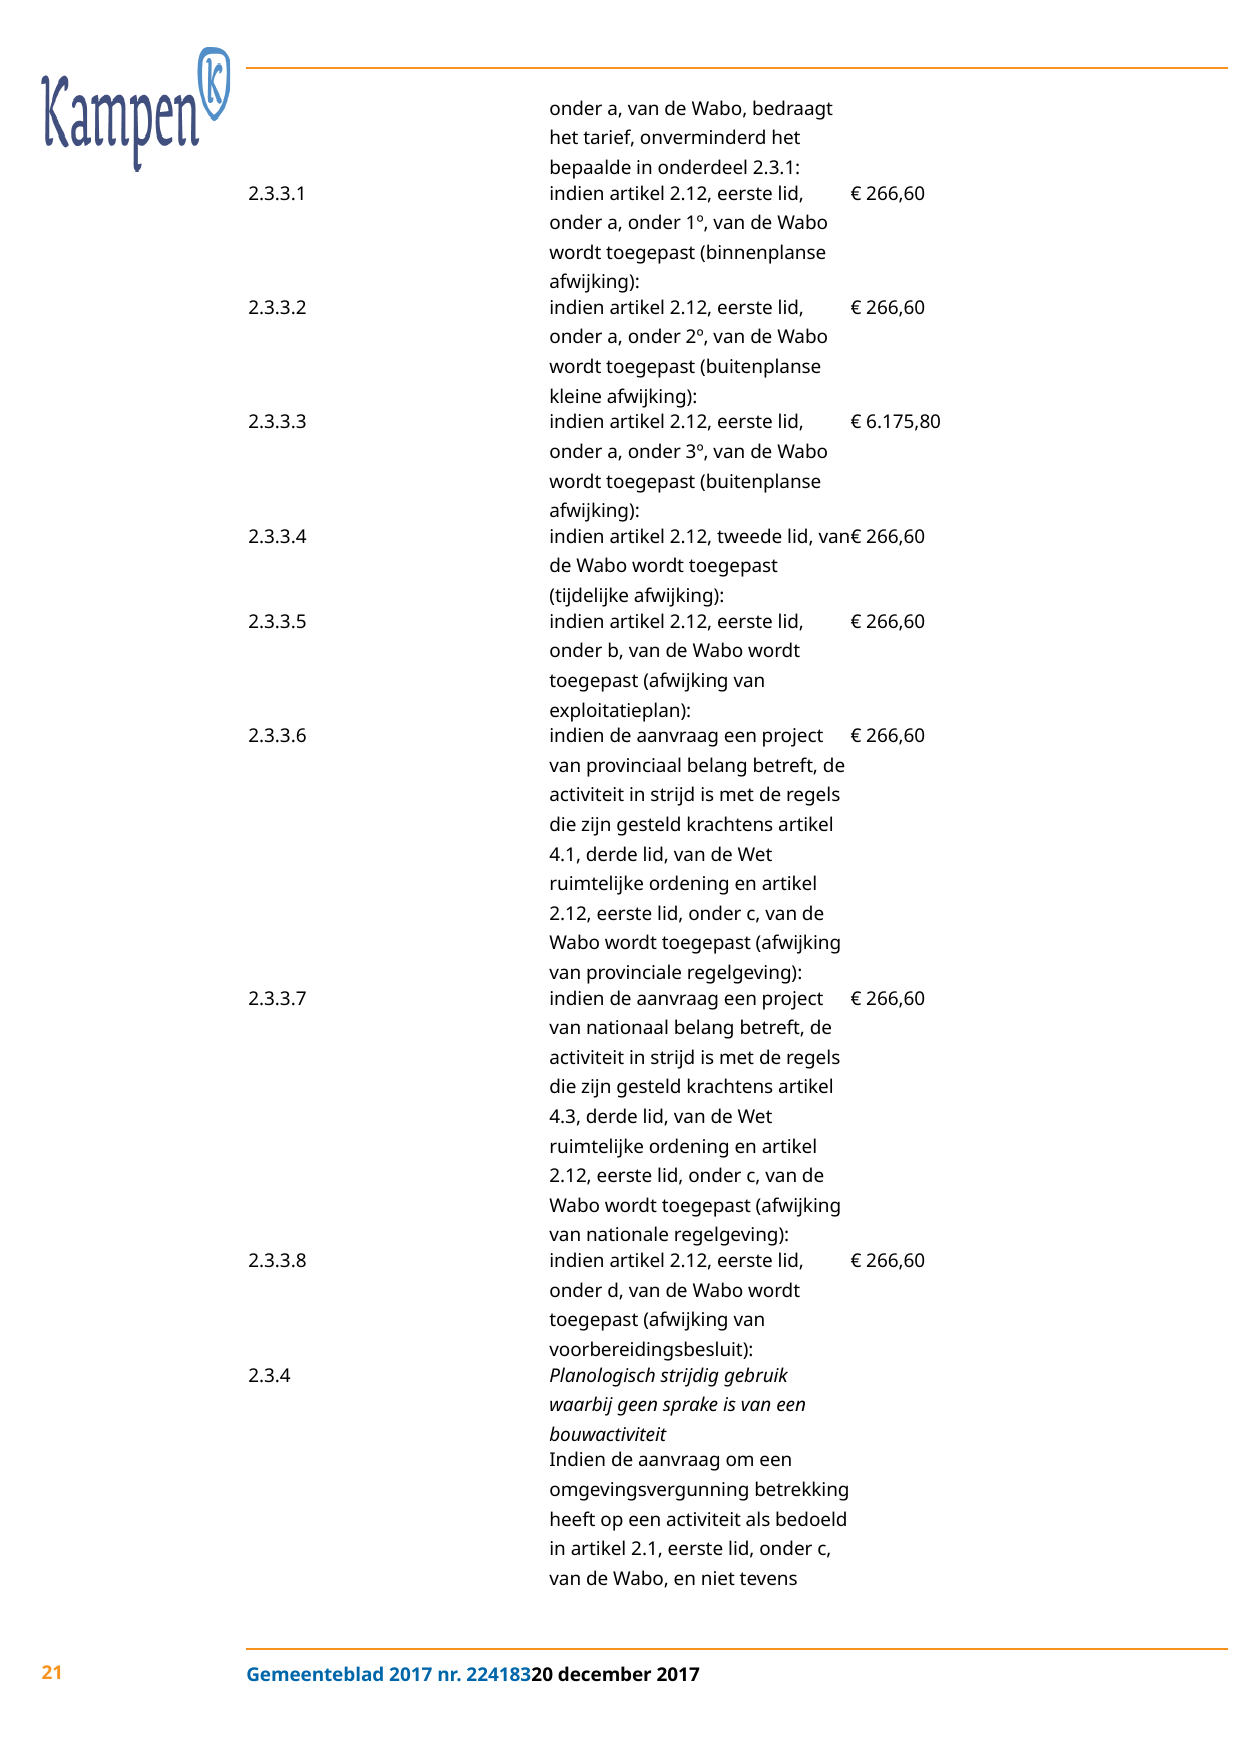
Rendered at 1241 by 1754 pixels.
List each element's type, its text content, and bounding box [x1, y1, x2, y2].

table_cell indien de aanvraag een project van nationaal belang betreft, de activiteit in strijd is met de regels die zijn gesteld krachtens artikel 4.3, derde lid, van de Wet ruimtelijke ordening en artikel 2.12, eerste lid, onder c, van de Wabo wordt toegepast (afwijking van nationale regelgeving): [549, 985, 850, 1247]
table_cell indien artikel 2.12, eerste lid, onder a, onder 2º, van de Wabo wordt toegepast (buitenplanse kleine afwijking): [549, 294, 850, 409]
table_cell 2.3.3.5 [248, 608, 549, 722]
table_cell [850, 1362, 1152, 1447]
table_cell [850, 95, 1152, 180]
table_cell 2.3.3.3 [248, 409, 549, 523]
table_cell [248, 95, 549, 180]
table_cell onder a, van de Wabo, bedraagt het tarief, onverminderd het bepaalde in onderdeel 2.3.1: [549, 95, 850, 180]
table_cell [248, 1447, 549, 1591]
table_cell 2.3.3.2 [248, 294, 549, 409]
table_cell 2.3.3.1 [248, 180, 549, 294]
table_cell indien de aanvraag een project van provinciaal belang betreft, de activiteit in strijd is met de regels die zijn gesteld krachtens artikel 4.1, derde lid, van de Wet ruimtelijke ordening en artikel 2.12, eerste lid, onder c, van de Wabo wordt toegepast (afwijking van provinciale regelgeving): [549, 723, 850, 985]
table_cell 2.3.3.8 [248, 1247, 549, 1362]
picture [41, 47, 231, 172]
table_cell indien artikel 2.12, eerste lid, onder d, van de Wabo wordt toegepast (afwijking van voorbereidingsbesluit): [549, 1247, 850, 1362]
table_cell € 266,60 [850, 294, 1152, 409]
table_cell 2.3.3.7 [248, 985, 549, 1247]
table_cell Indien de aanvraag om een omgevingsvergunning betrekking heeft op een activiteit als bedoeld in artikel 2.1, eerste lid, onder c, van de Wabo, en niet tevens [549, 1447, 850, 1591]
table_cell 2.3.4 [248, 1362, 549, 1447]
table_cell indien artikel 2.12, eerste lid, onder b, van de Wabo wordt toegepast (afwijking van exploitatieplan): [549, 608, 850, 722]
table_cell Planologisch strijdig gebruik waarbij geen sprake is van een bouwactiviteit [549, 1362, 850, 1447]
table_cell € 266,60 [850, 180, 1152, 294]
table_cell € 266,60 [850, 523, 1152, 608]
table_cell € 266,60 [850, 723, 1152, 985]
table_cell € 266,60 [850, 608, 1152, 722]
table_cell [850, 1447, 1152, 1591]
table_cell € 266,60 [850, 985, 1152, 1247]
table_cell 2.3.3.4 [248, 523, 549, 608]
table_cell 2.3.3.6 [248, 723, 549, 985]
table_cell € 266,60 [850, 1247, 1152, 1362]
table_cell € 6.175,80 [850, 409, 1152, 523]
table_cell indien artikel 2.12, tweede lid, van de Wabo wordt toegepast (tijdelijke afwijking): [549, 523, 850, 608]
table_cell indien artikel 2.12, eerste lid, onder a, onder 1º, van de Wabo wordt toegepast (binnenplanse afwijking): [549, 180, 850, 294]
table_cell indien artikel 2.12, eerste lid, onder a, onder 3º, van de Wabo wordt toegepast (buitenplanse afwijking): [549, 409, 850, 523]
